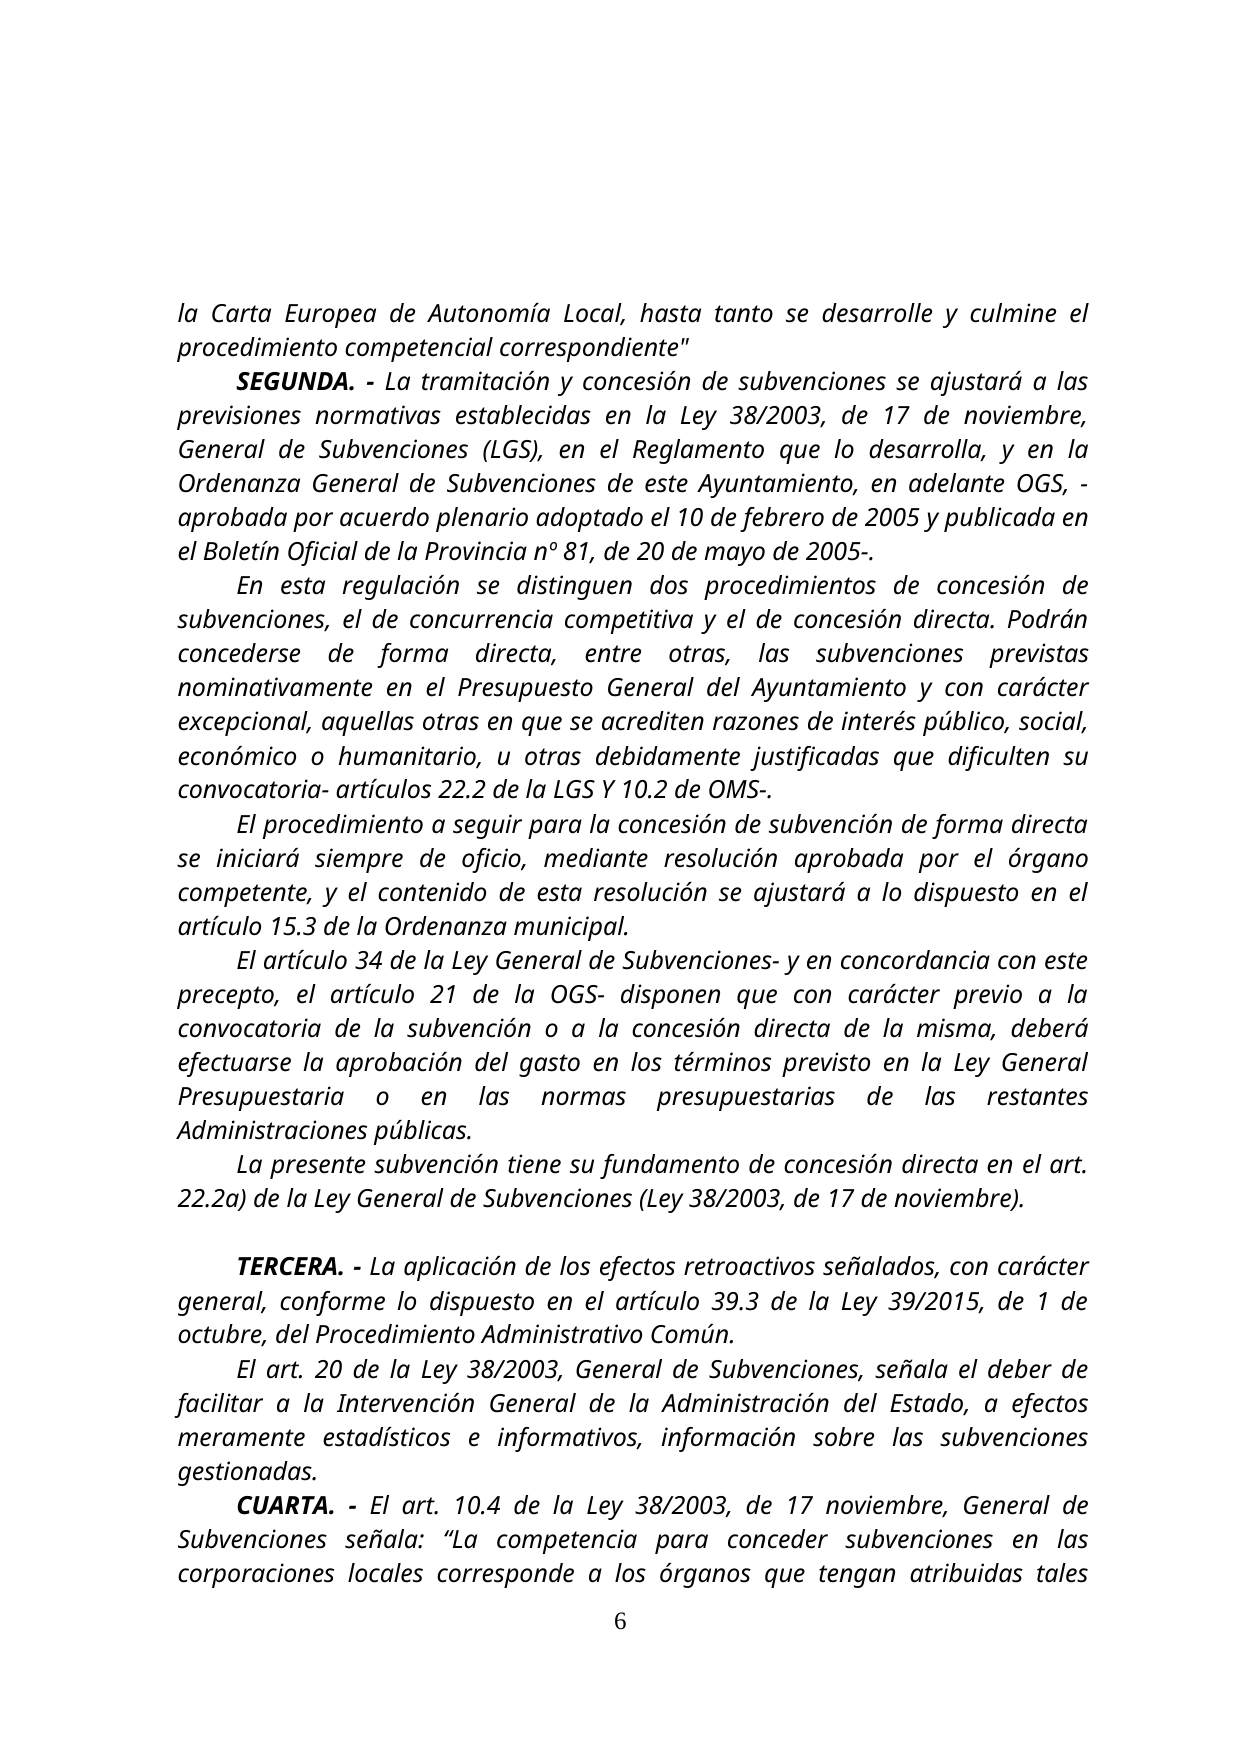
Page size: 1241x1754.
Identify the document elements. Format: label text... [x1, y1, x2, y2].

text La presente subvención tiene su fundamento de concesión directa en el art. 22.2a) de la Ley General de Subvenciones (Ley 38/2003, de 17 de noviembre). [177, 1147, 1093, 1215]
text la Carta Europea de Autonomía Local, hasta tanto se desarrolle y culmine el procedimiento competencial correspondiente" [177, 295, 1093, 363]
text El procedimiento a seguir para la concesión de subvención de forma directa se iniciará siempre de oficio, mediante resolución aprobada por el órgano competente, y el contenido de esta resolución se ajustará a lo dispuesto en el artículo 15.3 de la Ordenanza municipal. [177, 806, 1093, 942]
text En esta regulación se distinguen dos procedimientos de concesión de subvenciones, el de concurrencia competitiva y el de concesión directa. Podrán concederse de forma directa, entre otras, las subvenciones previstas nominativamente en el Presupuesto General del Ayuntamiento y con carácter excepcional, aquellas otras en que se acrediten razones de interés público, social, económico o humanitario, u otras debidamente justificadas que dificulten su convocatoria- artículos 22.2 de la LGS Y 10.2 de OMS-. [177, 568, 1093, 806]
text TERCERA. - La aplicación de los efectos retroactivos señalados, con carácter general, conforme lo dispuesto en el artículo 39.3 de la Ley 39/2015, de 1 de octubre, del Procedimiento Administrativo Común. [177, 1249, 1093, 1351]
text El artículo 34 de la Ley General de Subvenciones- y en concordancia con este precepto, el artículo 21 de la OGS- disponen que con carácter previo a la convocatoria de la subvención o a la concesión directa de la misma, deberá efectuarse la aprobación del gasto en los términos previsto en la Ley General Presupuestaria o en las normas presupuestarias de las restantes Administraciones públicas. [177, 942, 1093, 1147]
text CUARTA. - El art. 10.4 de la Ley 38/2003, de 17 noviembre, General de Subvenciones señala: “La competencia para conceder subvenciones en las corporaciones locales corresponde a los órganos que tengan atribuidas tales [177, 1487, 1093, 1590]
text SEGUNDA. - La tramitación y concesión de subvenciones se ajustará a las previsiones normativas establecidas en la Ley 38/2003, de 17 de noviembre, General de Subvenciones (LGS), en el Reglamento que lo desarrolla, y en la Ordenanza General de Subvenciones de este Ayuntamiento, en adelante OGS, - aprobada por acuerdo plenario adoptado el 10 de febrero de 2005 y publicada en el Boletín Oficial de la Provincia nº 81, de 20 de mayo de 2005-. [177, 363, 1093, 568]
text El art. 20 de la Ley 38/2003, General de Subvenciones, señala el deber de facilitar a la Intervención General de la Administración del Estado, a efectos meramente estadísticos e informativos, información sobre las subvenciones gestionadas. [177, 1351, 1093, 1487]
